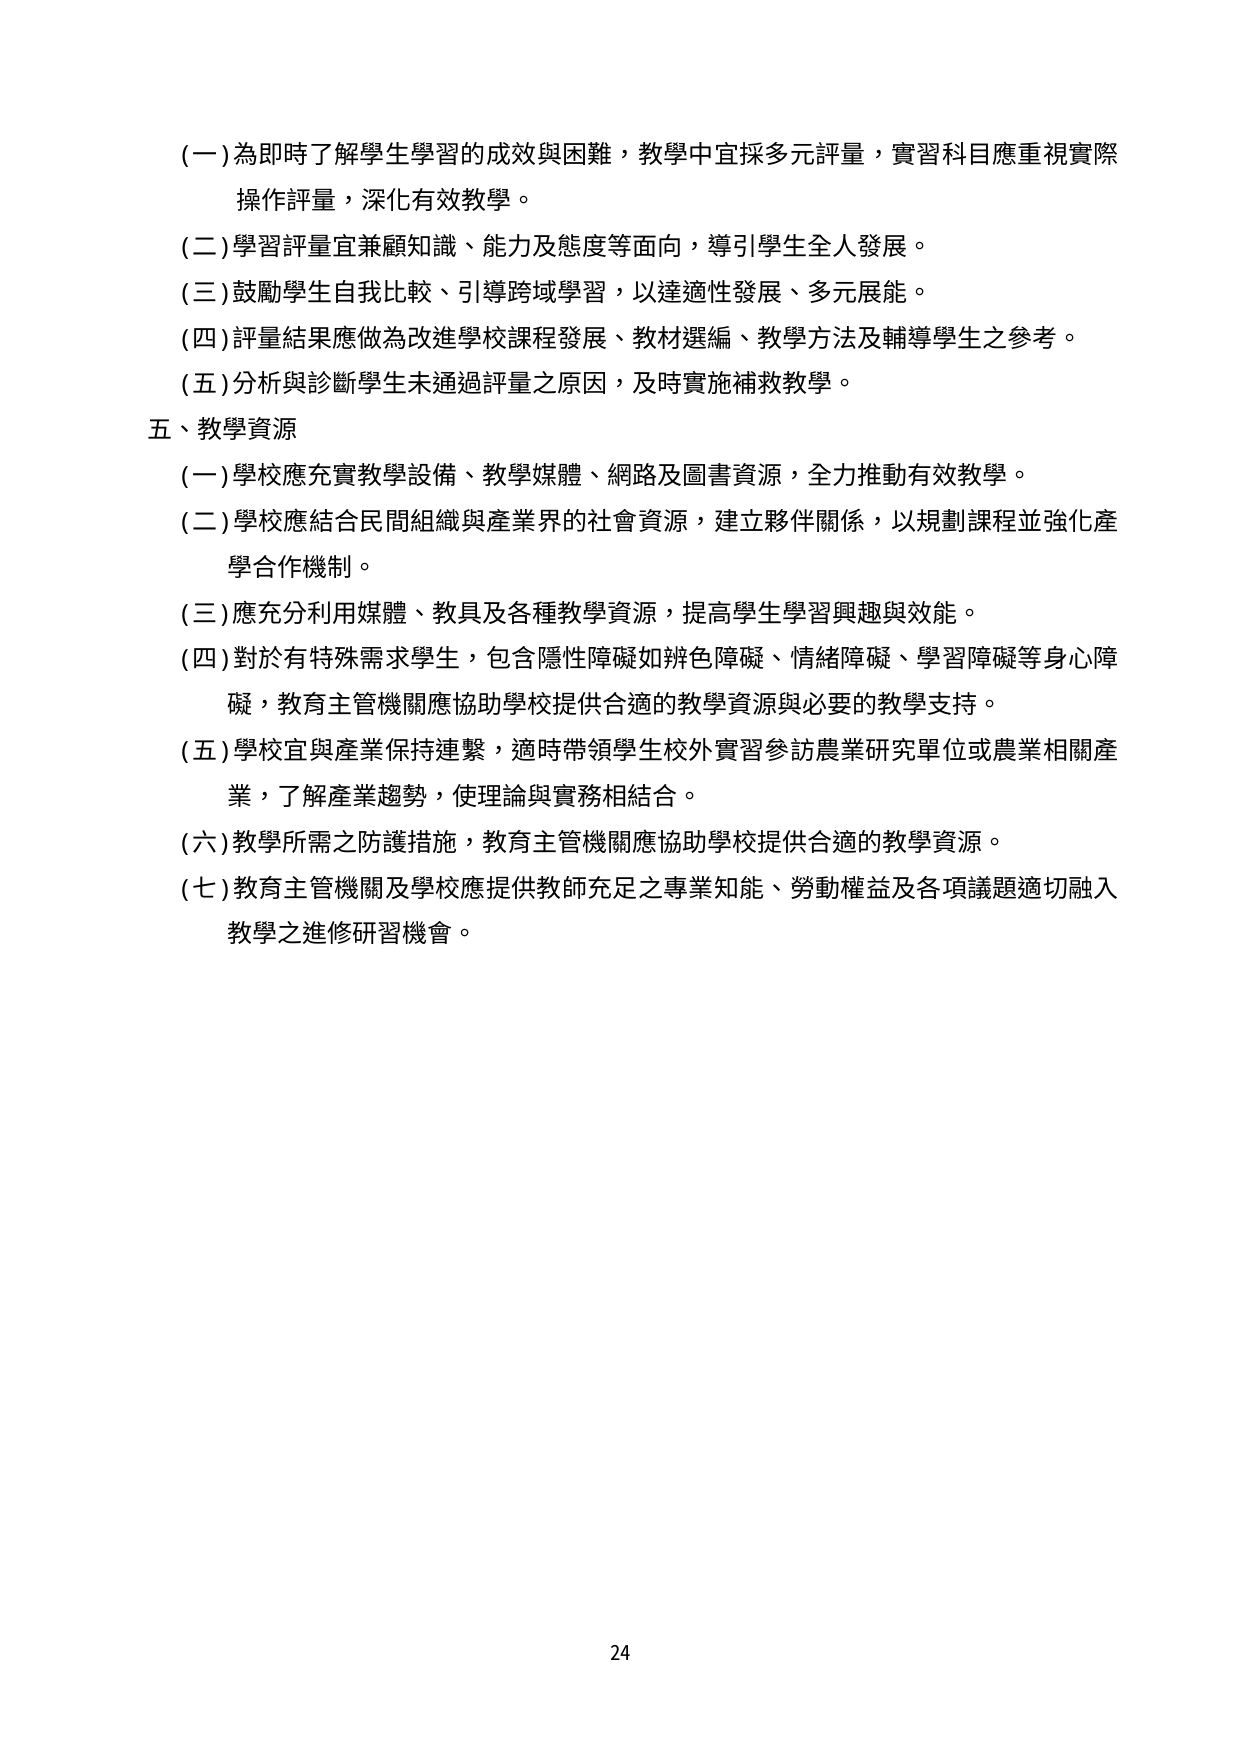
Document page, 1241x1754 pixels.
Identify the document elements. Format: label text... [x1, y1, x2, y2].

text (五)學校宜與產業保持連繫，適時帶領學生校外實習參訪農業研究單位或農業相關產業，了解產業趨勢，使理論與實務相結合。 [177, 723, 1122, 814]
text (三)鼓勵學生自我比較、引導跨域學習，以達適性發展、多元展能。 [177, 264, 1122, 310]
text (三)應充分利用媒體、教具及各種教學資源，提高學生學習興趣與效能。 [177, 585, 1122, 631]
text (六)教學所需之防護措施，教育主管機關應協助學校提供合適的教學資源。 [177, 814, 1122, 860]
text (二)學校應結合民間組織與產業界的社會資源，建立夥伴關係，以規劃課程並強化產學合作機制。 [177, 494, 1122, 585]
text (五)分析與診斷學生未通過評量之原因，及時實施補救教學。 [177, 356, 1122, 402]
text (四)評量結果應做為改進學校課程發展、教材選編、教學方法及輔導學生之參考。 [177, 310, 1122, 356]
text (一)為即時了解學生學習的成效與困難，教學中宜採多元評量，實習科目應重視實際操作評量，深化有效教學。 [177, 127, 1122, 219]
text (一)學校應充實教學設備、教學媒體、網路及圖書資源，全力推動有效教學。 [177, 448, 1122, 494]
text (七)教育主管機關及學校應提供教師充足之專業知能、勞動權益及各項議題適切融入教學之進修研習機會。 [177, 860, 1122, 952]
text 五、教學資源 [118, 402, 1122, 448]
text (二)學習評量宜兼顧知識、能力及態度等面向，導引學生全人發展。 [177, 219, 1122, 264]
text (四)對於有特殊需求學生，包含隱性障礙如辨色障礙、情緒障礙、學習障礙等身心障礙，教育主管機關應協助學校提供合適的教學資源與必要的教學支持。 [177, 631, 1122, 723]
